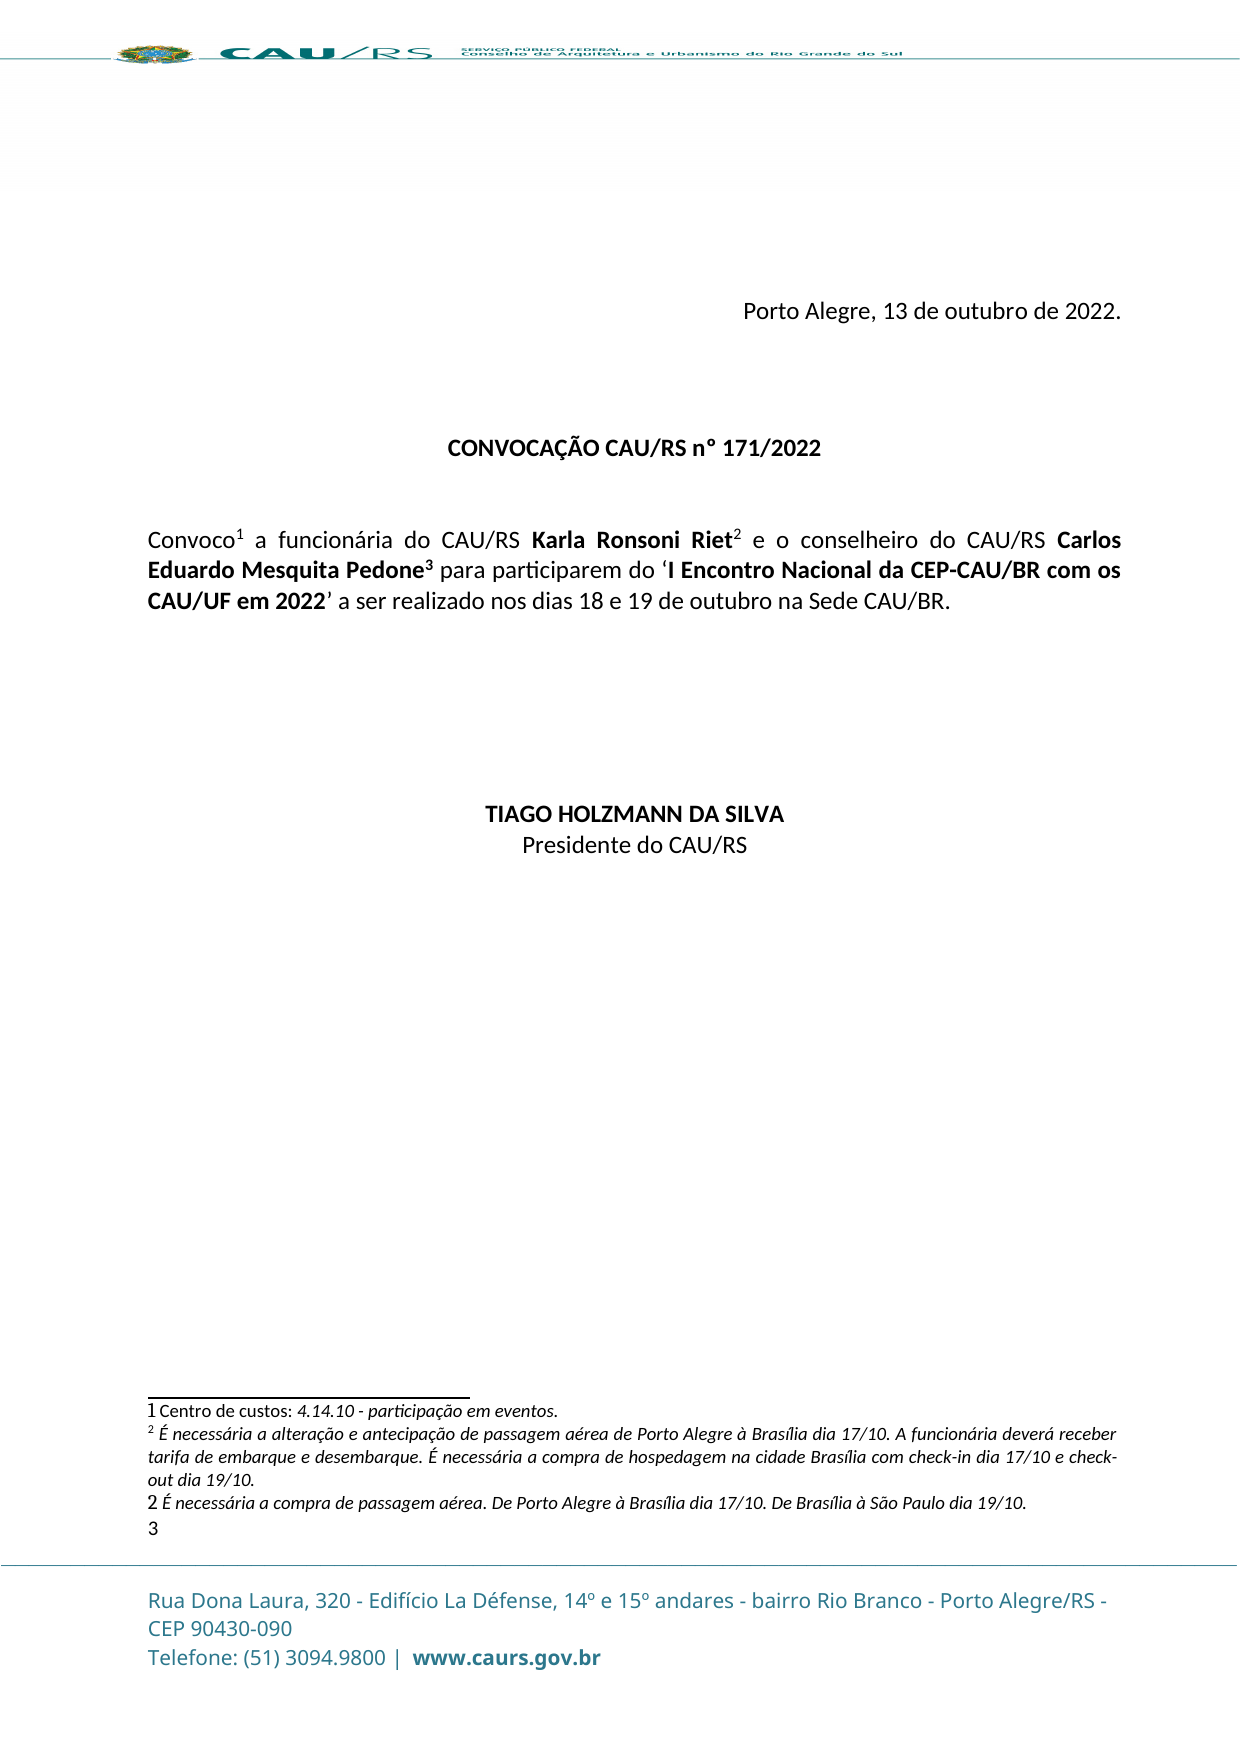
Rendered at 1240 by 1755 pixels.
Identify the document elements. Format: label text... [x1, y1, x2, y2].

text Presidente do CAU/RS [148, 829, 1121, 860]
text Porto Alegre, 13 de outubro de 2022. [148, 295, 1121, 326]
text Convoco a funcionária do CAU/RS Karla Ronsoni Riet e o conselheiro do CAU/RS Carlos Eduardo Mesquita Pedone para participarem do ‘I Encontro Nacional da CEP-CAU/BR com os CAU/UF em 2022’ a ser realizado nos dias 18 e 19 de outubro na Sede CAU/BR. [148, 524, 1121, 616]
text CONVOCAÇÃO CAU/RS nº 171/2022 [148, 432, 1121, 463]
text É necessária a compra de passagem aérea. De Porto Alegre à Brasília dia 17/10. De Brasília à São Paulo dia 19/10. [148, 1491, 1121, 1515]
text Centro de custos: 4.14.10 - participação em eventos. [148, 1398, 1121, 1422]
text TIAGO HOLZMANN DA SILVA [148, 799, 1121, 829]
text 2 É necessária a alteração e antecipação de passagem aérea de Porto Alegre à Brasília dia 17/10. A funcionária deverá receber tarifa de embarque e desembarque. É necessária a compra de hospedagem na cidade Brasília com check-in dia 17/10 e check-out dia 19/10. [148, 1422, 1121, 1491]
